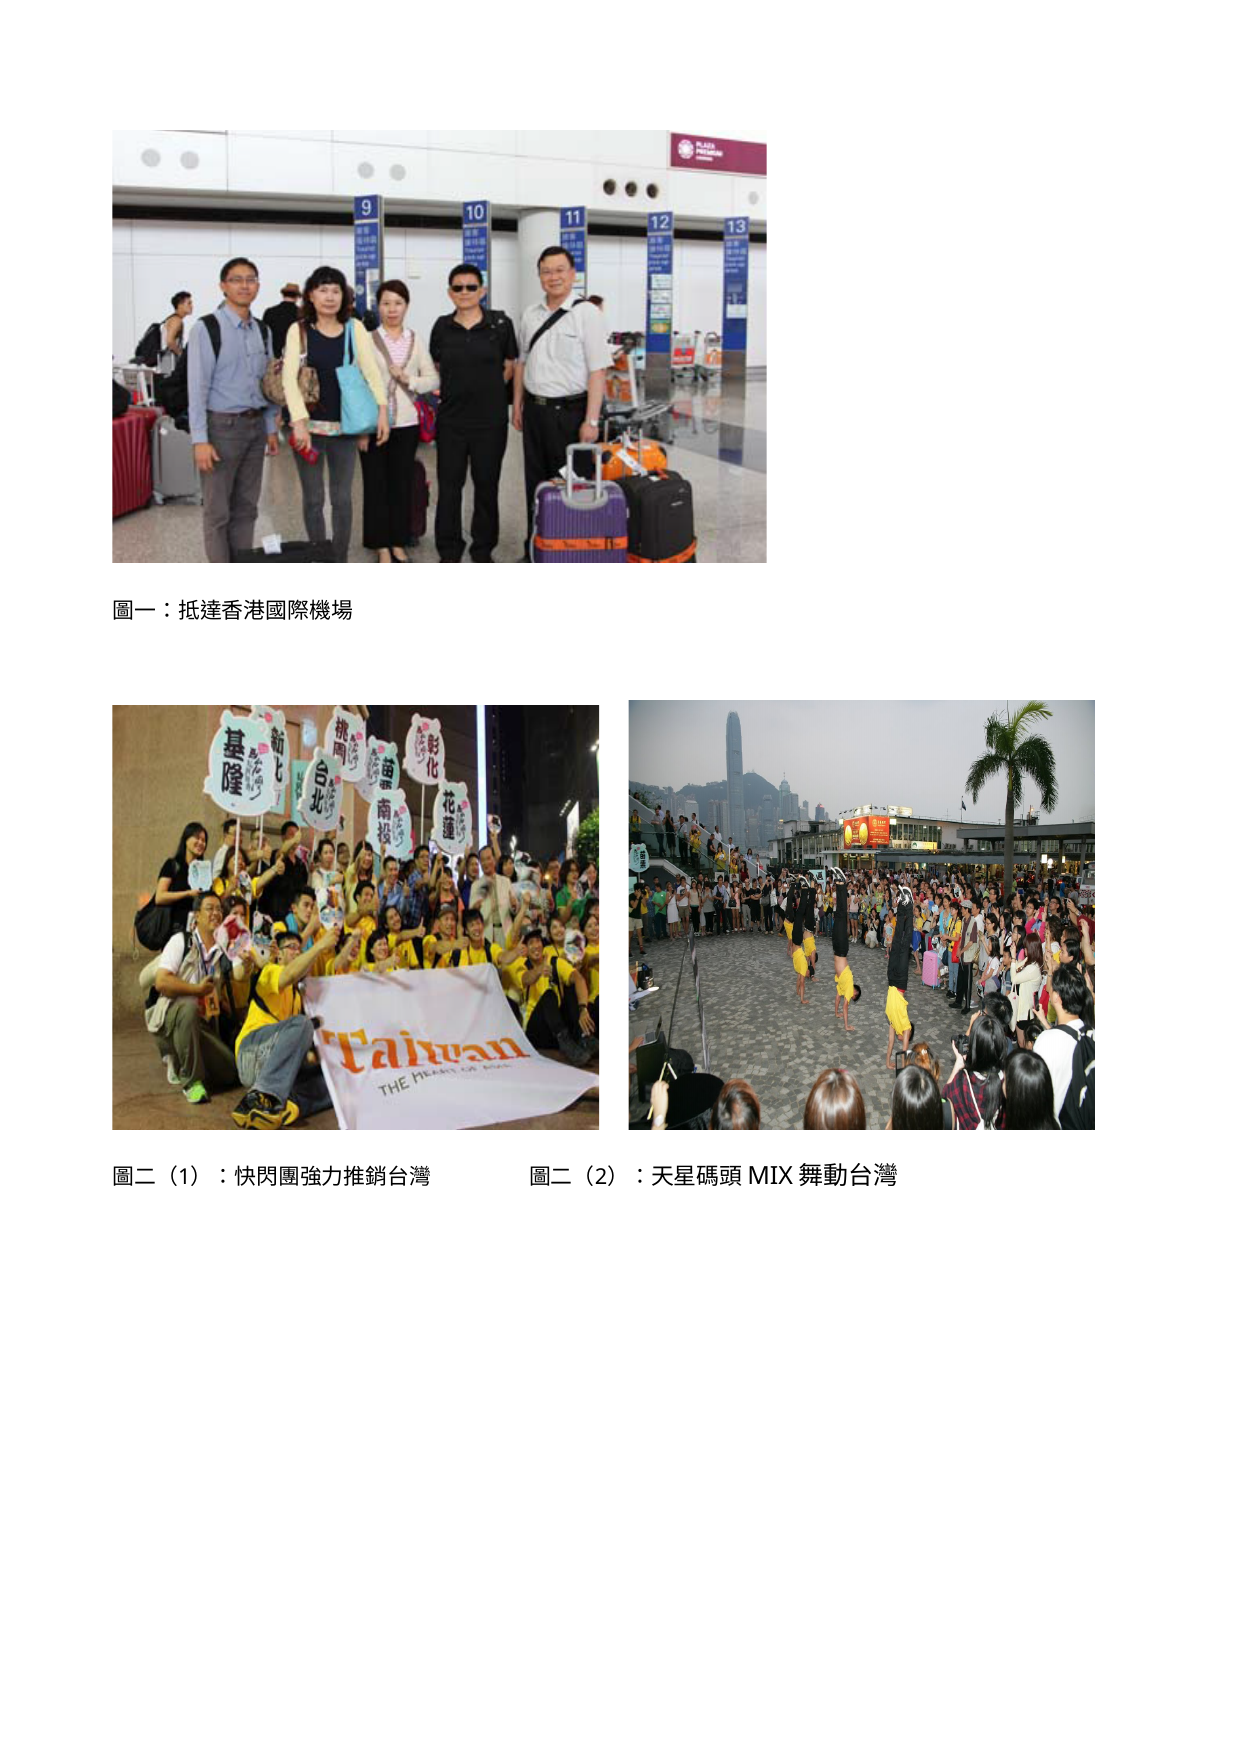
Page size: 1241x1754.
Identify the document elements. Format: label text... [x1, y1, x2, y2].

text 圖二（1）：快閃團強力推銷台灣 圖二（2）：天星碼頭MIX舞動台灣 [112, 1142, 1128, 1192]
picture [628, 700, 1095, 1130]
text 圖一：抵達香港國際機場 [112, 575, 1128, 625]
